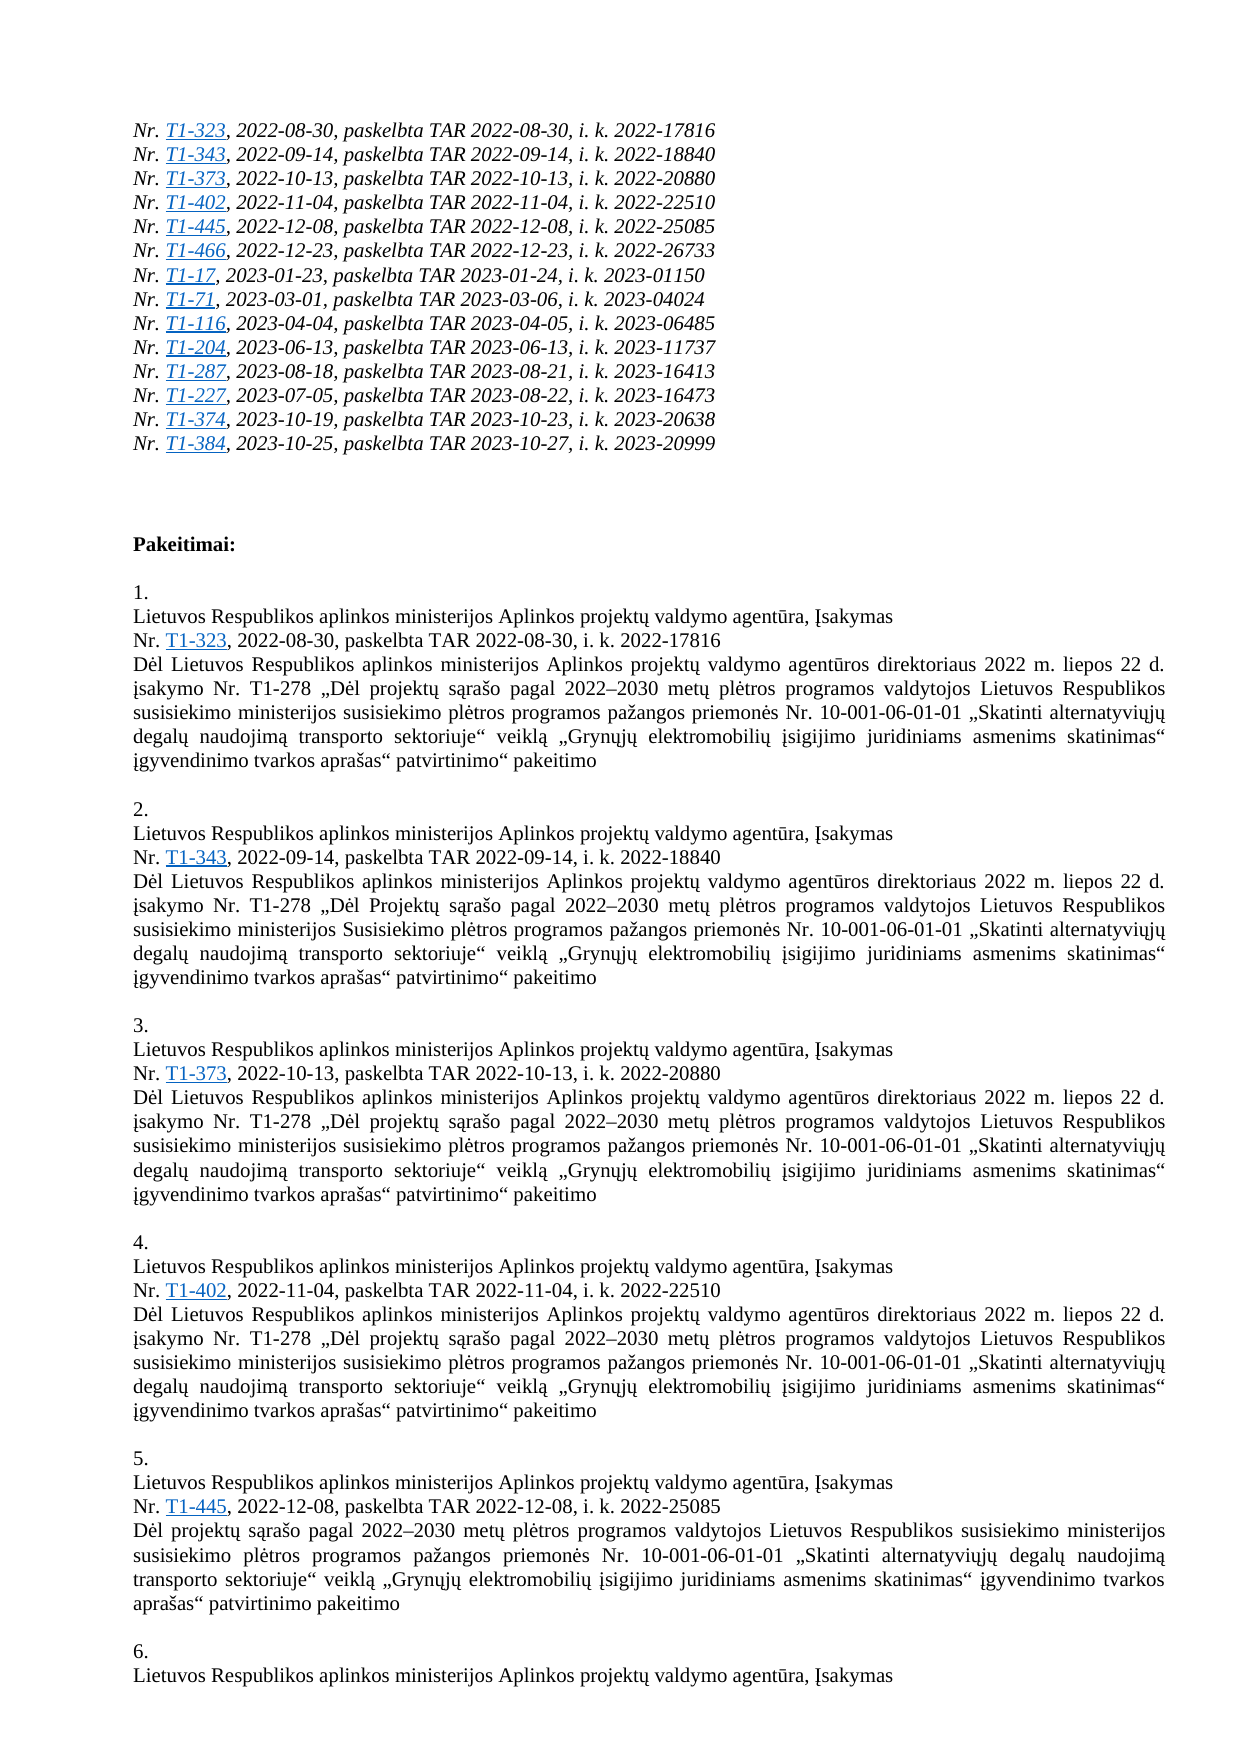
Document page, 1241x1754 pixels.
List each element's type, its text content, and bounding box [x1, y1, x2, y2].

text Nr. T1-323, 2022-08-30, paskelbta TAR 2022-08-30, i. k. 2022-17816 [133, 118, 1167, 142]
text 3. [133, 1013, 1167, 1037]
text 1. [133, 580, 1167, 604]
text 6. [133, 1639, 1167, 1663]
text Nr. T1-343, 2022-09-14, paskelbta TAR 2022-09-14, i. k. 2022-18840 [133, 142, 1167, 166]
text Nr. T1-204, 2023-06-13, paskelbta TAR 2023-06-13, i. k. 2023-11737 [133, 335, 1167, 359]
text Nr. T1-402, 2022-11-04, paskelbta TAR 2022-11-04, i. k. 2022-22510 [133, 1278, 1167, 1302]
text Nr. T1-445, 2022-12-08, paskelbta TAR 2022-12-08, i. k. 2022-25085 [133, 1494, 1167, 1518]
text Dėl projektų sąrašo pagal 2022–2030 metų plėtros programos valdytojos Lietuvos Respublikos susisiekimo ministerijos susisiekimo plėtros programos pažangos priemonės Nr. 10-001-06-01-01 „Skatinti alternatyviųjų degalų naudojimą transporto sektoriuje“ veiklą „Grynųjų elektromobilių įsigijimo juridiniams asmenims skatinimas“ įgyvendinimo tvarkos aprašas“ patvirtinimo pakeitimo [133, 1518, 1167, 1615]
text Nr. T1-71, 2023-03-01, paskelbta TAR 2023-03-06, i. k. 2023-04024 [133, 287, 1167, 311]
text Nr. T1-116, 2023-04-04, paskelbta TAR 2023-04-05, i. k. 2023-06485 [133, 311, 1167, 335]
text Nr. T1-374, 2023-10-19, paskelbta TAR 2023-10-23, i. k. 2023-20638 [133, 407, 1167, 431]
text Dėl Lietuvos Respublikos aplinkos ministerijos Aplinkos projektų valdymo agentūros direktoriaus 2022 m. liepos 22 d. įsakymo Nr. T1-278 „Dėl projektų sąrašo pagal 2022–2030 metų plėtros programos valdytojos Lietuvos Respublikos susisiekimo ministerijos susisiekimo plėtros programos pažangos priemonės Nr. 10-001-06-01-01 „Skatinti alternatyviųjų degalų naudojimą transporto sektoriuje“ veiklą „Grynųjų elektromobilių įsigijimo juridiniams asmenims skatinimas“ įgyvendinimo tvarkos aprašas“ patvirtinimo“ pakeitimo [133, 1085, 1167, 1206]
text Lietuvos Respublikos aplinkos ministerijos Aplinkos projektų valdymo agentūra, Įsakymas [133, 821, 1167, 845]
text Lietuvos Respublikos aplinkos ministerijos Aplinkos projektų valdymo agentūra, Įsakymas [133, 1254, 1167, 1278]
text Nr. T1-17, 2023-01-23, paskelbta TAR 2023-01-24, i. k. 2023-01150 [133, 262, 1167, 287]
text Pakeitimai: [133, 532, 1167, 556]
text Dėl Lietuvos Respublikos aplinkos ministerijos Aplinkos projektų valdymo agentūros direktoriaus 2022 m. liepos 22 d. įsakymo Nr. T1-278 „Dėl projektų sąrašo pagal 2022–2030 metų plėtros programos valdytojos Lietuvos Respublikos susisiekimo ministerijos susisiekimo plėtros programos pažangos priemonės Nr. 10-001-06-01-01 „Skatinti alternatyviųjų degalų naudojimą transporto sektoriuje“ veiklą „Grynųjų elektromobilių įsigijimo juridiniams asmenims skatinimas“ įgyvendinimo tvarkos aprašas“ patvirtinimo“ pakeitimo [133, 1302, 1167, 1422]
text Nr. T1-466, 2022-12-23, paskelbta TAR 2022-12-23, i. k. 2022-26733 [133, 238, 1167, 262]
text 4. [133, 1230, 1167, 1254]
text Lietuvos Respublikos aplinkos ministerijos Aplinkos projektų valdymo agentūra, Įsakymas [133, 1470, 1167, 1494]
text Dėl Lietuvos Respublikos aplinkos ministerijos Aplinkos projektų valdymo agentūros direktoriaus 2022 m. liepos 22 d. įsakymo Nr. T1-278 „Dėl Projektų sąrašo pagal 2022–2030 metų plėtros programos valdytojos Lietuvos Respublikos susisiekimo ministerijos Susisiekimo plėtros programos pažangos priemonės Nr. 10-001-06-01-01 „Skatinti alternatyviųjų degalų naudojimą transporto sektoriuje“ veiklą „Grynųjų elektromobilių įsigijimo juridiniams asmenims skatinimas“ įgyvendinimo tvarkos aprašas“ patvirtinimo“ pakeitimo [133, 869, 1167, 989]
text Nr. T1-445, 2022-12-08, paskelbta TAR 2022-12-08, i. k. 2022-25085 [133, 214, 1167, 238]
text Lietuvos Respublikos aplinkos ministerijos Aplinkos projektų valdymo agentūra, Įsakymas [133, 604, 1167, 628]
text Dėl Lietuvos Respublikos aplinkos ministerijos Aplinkos projektų valdymo agentūros direktoriaus 2022 m. liepos 22 d. įsakymo Nr. T1-278 „Dėl projektų sąrašo pagal 2022–2030 metų plėtros programos valdytojos Lietuvos Respublikos susisiekimo ministerijos susisiekimo plėtros programos pažangos priemonės Nr. 10-001-06-01-01 „Skatinti alternatyviųjų degalų naudojimą transporto sektoriuje“ veiklą „Grynųjų elektromobilių įsigijimo juridiniams asmenims skatinimas“ įgyvendinimo tvarkos aprašas“ patvirtinimo“ pakeitimo [133, 652, 1167, 772]
text 5. [133, 1446, 1167, 1470]
text Nr. T1-373, 2022-10-13, paskelbta TAR 2022-10-13, i. k. 2022-20880 [133, 166, 1167, 190]
text Nr. T1-373, 2022-10-13, paskelbta TAR 2022-10-13, i. k. 2022-20880 [133, 1061, 1167, 1085]
text 2. [133, 797, 1167, 821]
text Nr. T1-227, 2023-07-05, paskelbta TAR 2023-08-22, i. k. 2023-16473 [133, 383, 1167, 407]
text Nr. T1-287, 2023-08-18, paskelbta TAR 2023-08-21, i. k. 2023-16413 [133, 359, 1167, 383]
text Nr. T1-402, 2022-11-04, paskelbta TAR 2022-11-04, i. k. 2022-22510 [133, 190, 1167, 214]
text Lietuvos Respublikos aplinkos ministerijos Aplinkos projektų valdymo agentūra, Įsakymas [133, 1037, 1167, 1061]
text Nr. T1-323, 2022-08-30, paskelbta TAR 2022-08-30, i. k. 2022-17816 [133, 628, 1167, 652]
text Lietuvos Respublikos aplinkos ministerijos Aplinkos projektų valdymo agentūra, Įsakymas [133, 1663, 1167, 1687]
text Nr. T1-343, 2022-09-14, paskelbta TAR 2022-09-14, i. k. 2022-18840 [133, 845, 1167, 869]
text Nr. T1-384, 2023-10-25, paskelbta TAR 2023-10-27, i. k. 2023-20999 [133, 431, 1167, 455]
